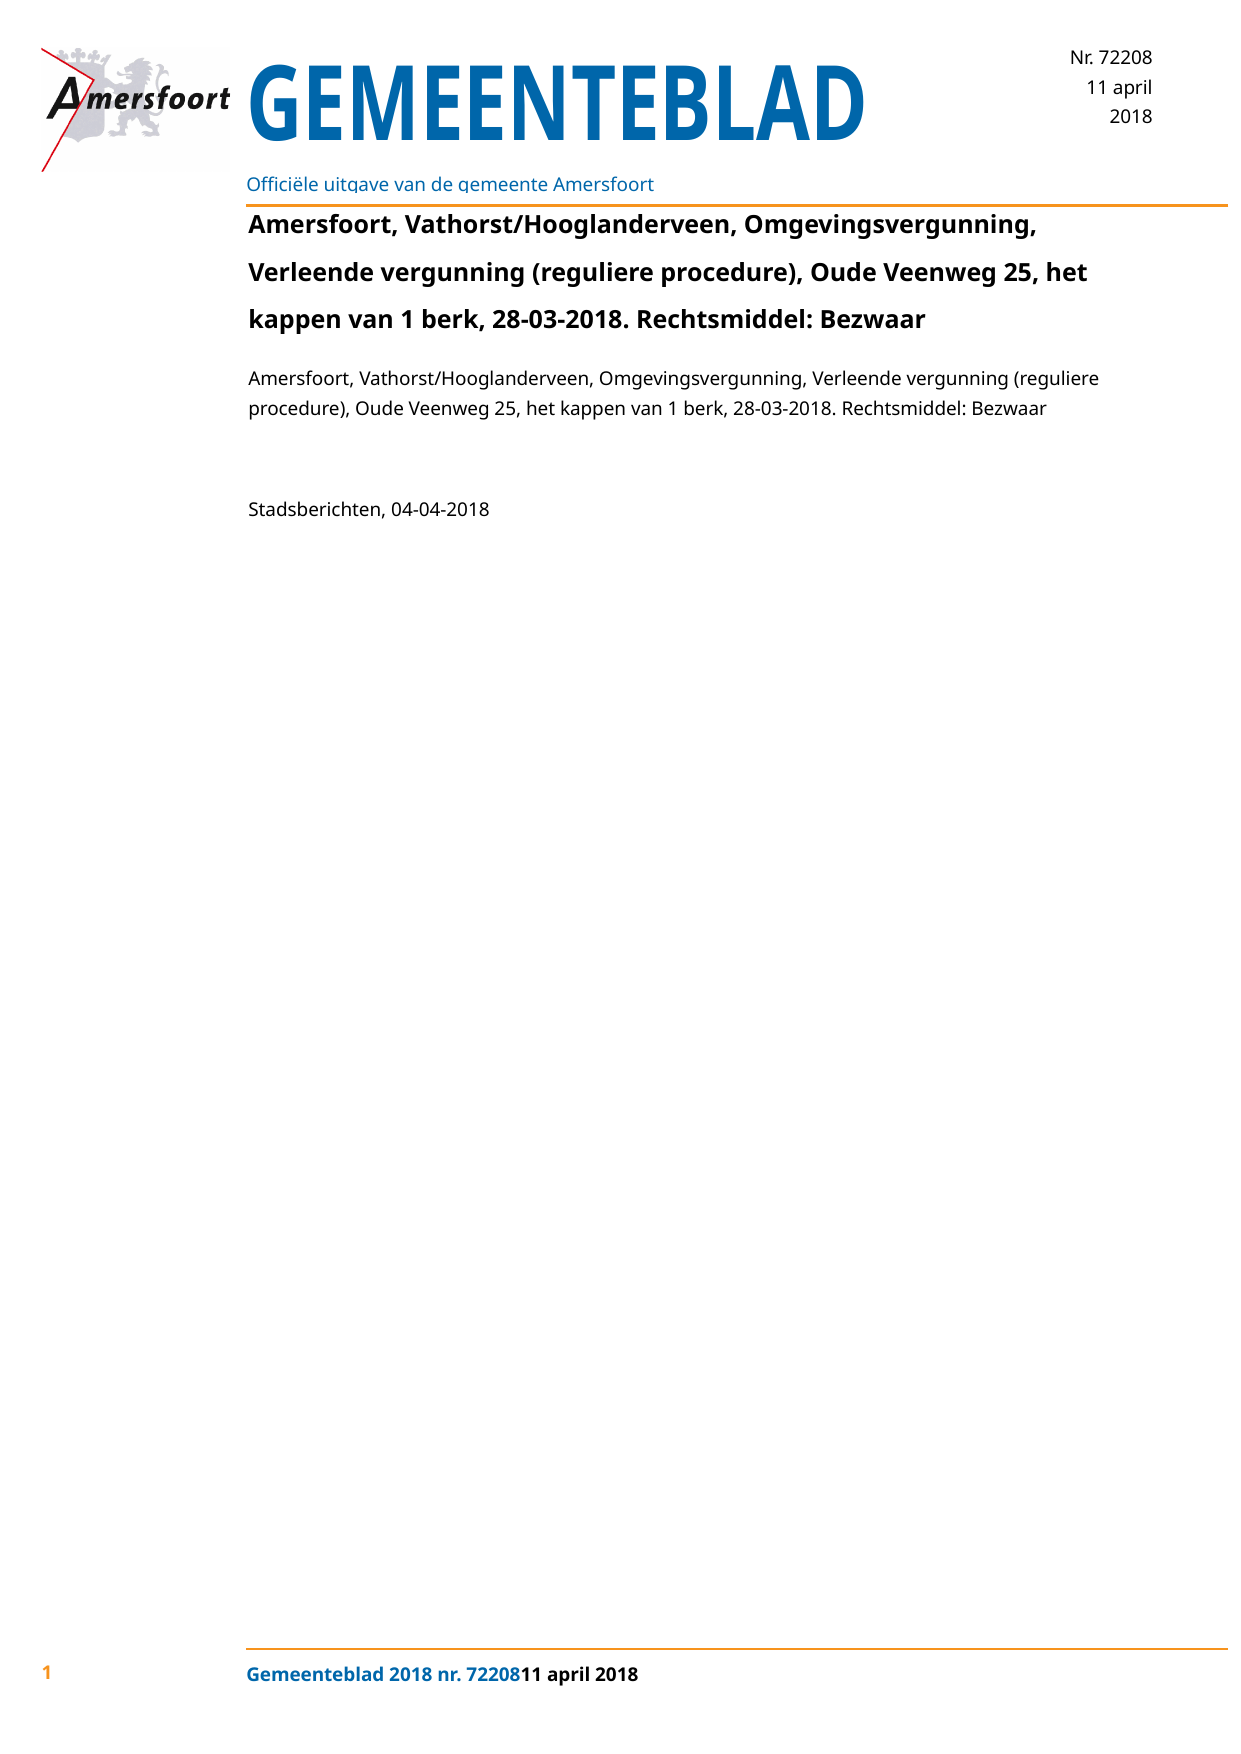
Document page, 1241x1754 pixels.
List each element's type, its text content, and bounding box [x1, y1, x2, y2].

text Amersfoort, Vathorst/Hooglanderveen, Omgevingsvergunning, Verleende vergunning (reguliere procedure), Oude Veenweg 25, het kappen van 1 berk, 28-03-2018. Rechtsmiddel: Bezwaar [248, 366, 1152, 421]
text Amersfoort, Vathorst/Hooglanderveen, Omgevingsvergunning, Verleende vergunning (reguliere procedure), Oude Veenweg 25, het kappen van 1 berk, 28-03-2018. Rechtsmiddel: Bezwaar [248, 207, 1152, 336]
text Stadsberichten, 04-04-2018 [248, 496, 1152, 522]
picture [41, 47, 231, 172]
